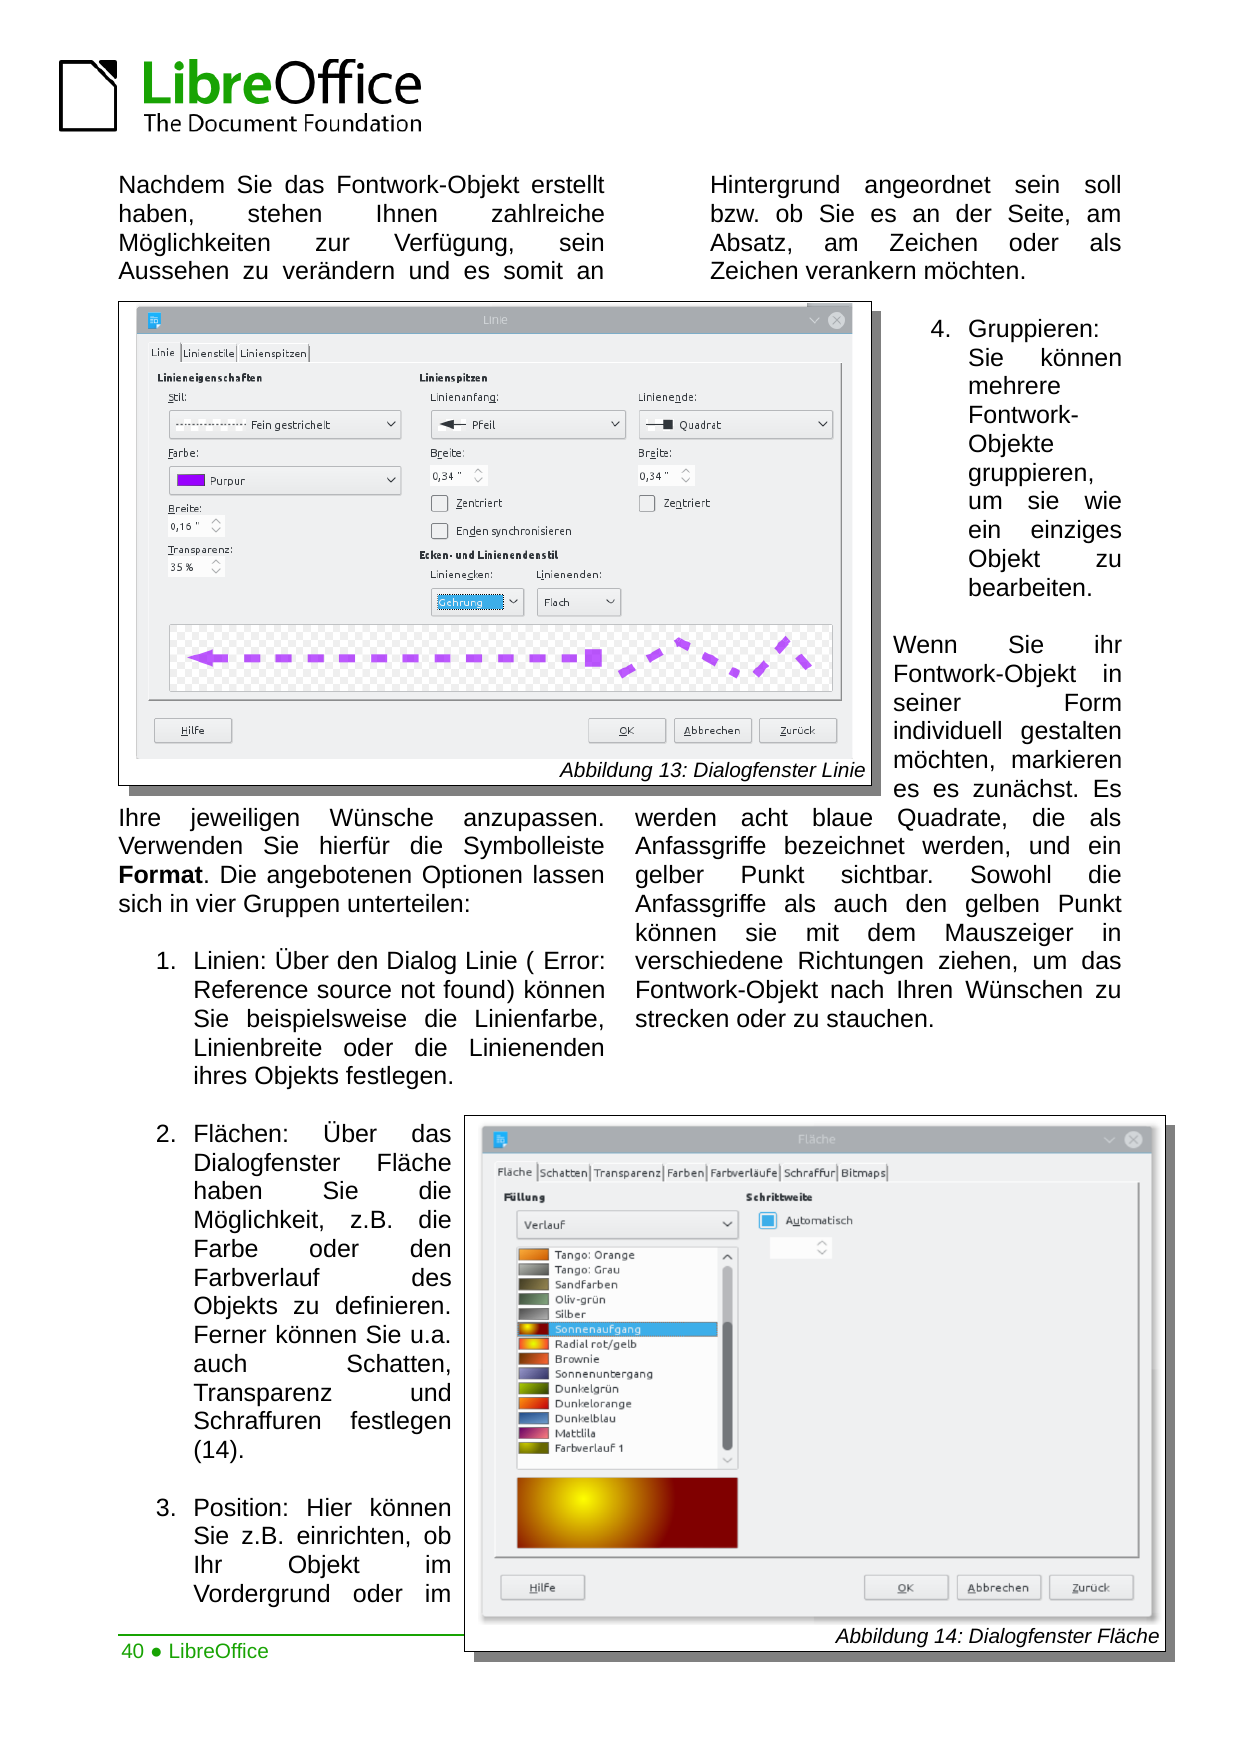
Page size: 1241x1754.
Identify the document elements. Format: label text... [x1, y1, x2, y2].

list Position: Hier können Sie z.B. einrichten, ob Ihr Objekt im Vordergrund oder im [156, 1489, 464, 1608]
list Linien: Über den Dialog Linie ( Fehler: Referenz nicht gefunden) können Sie beispielsweise die Linienfarbe, Linienbreite oder die Linienenden ihres Objekts festlegen. [119, 302, 871, 785]
picture [478, 1117, 1162, 1625]
picture [56, 59, 422, 132]
text Ihre jeweiligen Wünsche anzupassen. Verwenden Sie hierfür die Symbolleiste Format. Die angebotenen Optionen lassen sich in vier Gruppen unterteilen: [118, 786, 605, 918]
text Nachdem Sie das Fontwork-Objekt erstellt haben, stehen Ihnen zahlreiche Möglichkeiten zur Verfügung, sein Aussehen zu verändern und es somit an [118, 170, 605, 301]
list Abbildung 13: Dialogfenster Linie [121, 304, 867, 782]
list Gruppieren: Sie können mehrere Fontwork-Objekte gruppieren, um sie wie ein einziges Objekt zu bearbeiten. [872, 310, 1122, 601]
list Flächen: Über das Dialogfenster Fläche haben Sie die Möglichkeit, z.B. die Farbe oder den Farbverlauf des Objekts zu definieren. Ferner können Sie u.a. auch Schatten, Transparenz und Schraffuren festlegen (Abbildung 14). [156, 1115, 464, 1464]
list Abbildung 14: Dialogfenster Fläche [467, 1118, 1162, 1648]
list Hintergrund angeordnet sein soll bzw. ob Sie es an der Seite, am Absatz, am Zeichen oder als Zeichen verankern möchten. [672, 170, 1122, 285]
text Wenn Sie ihr Fontwork-Objekt in seiner Form individuell gestalten möchten, markieren es es zunächst. Es werden acht blaue Quadrate, die als Anfassgriffe bezeichnet werden, und ein gelber Punkt sichtbar. Sowohl die Anfassgriffe als auch den gelben Punkt können sie mit dem Mauszeiger in verschiedene Richtungen ziehen, um das Fontwork-Objekt nach Ihren Wünschen zu strecken oder zu stauchen. [635, 626, 1122, 1033]
picture [136, 303, 853, 759]
list Linien: Über den Dialog Linie ( Fehler: Referenz nicht gefunden) können Sie beispielsweise die Linienfarbe, Linienbreite oder die Linienenden ihres Objekts festlegen. [156, 942, 605, 1090]
list Flächen: Über das Dialogfenster Fläche haben Sie die Möglichkeit, z.B. die Farbe oder den Farbverlauf des Objekts zu definieren. Ferner können Sie u.a. auch Schatten, Transparenz und Schraffuren festlegen (Abbildung 14). [465, 1116, 1164, 1651]
